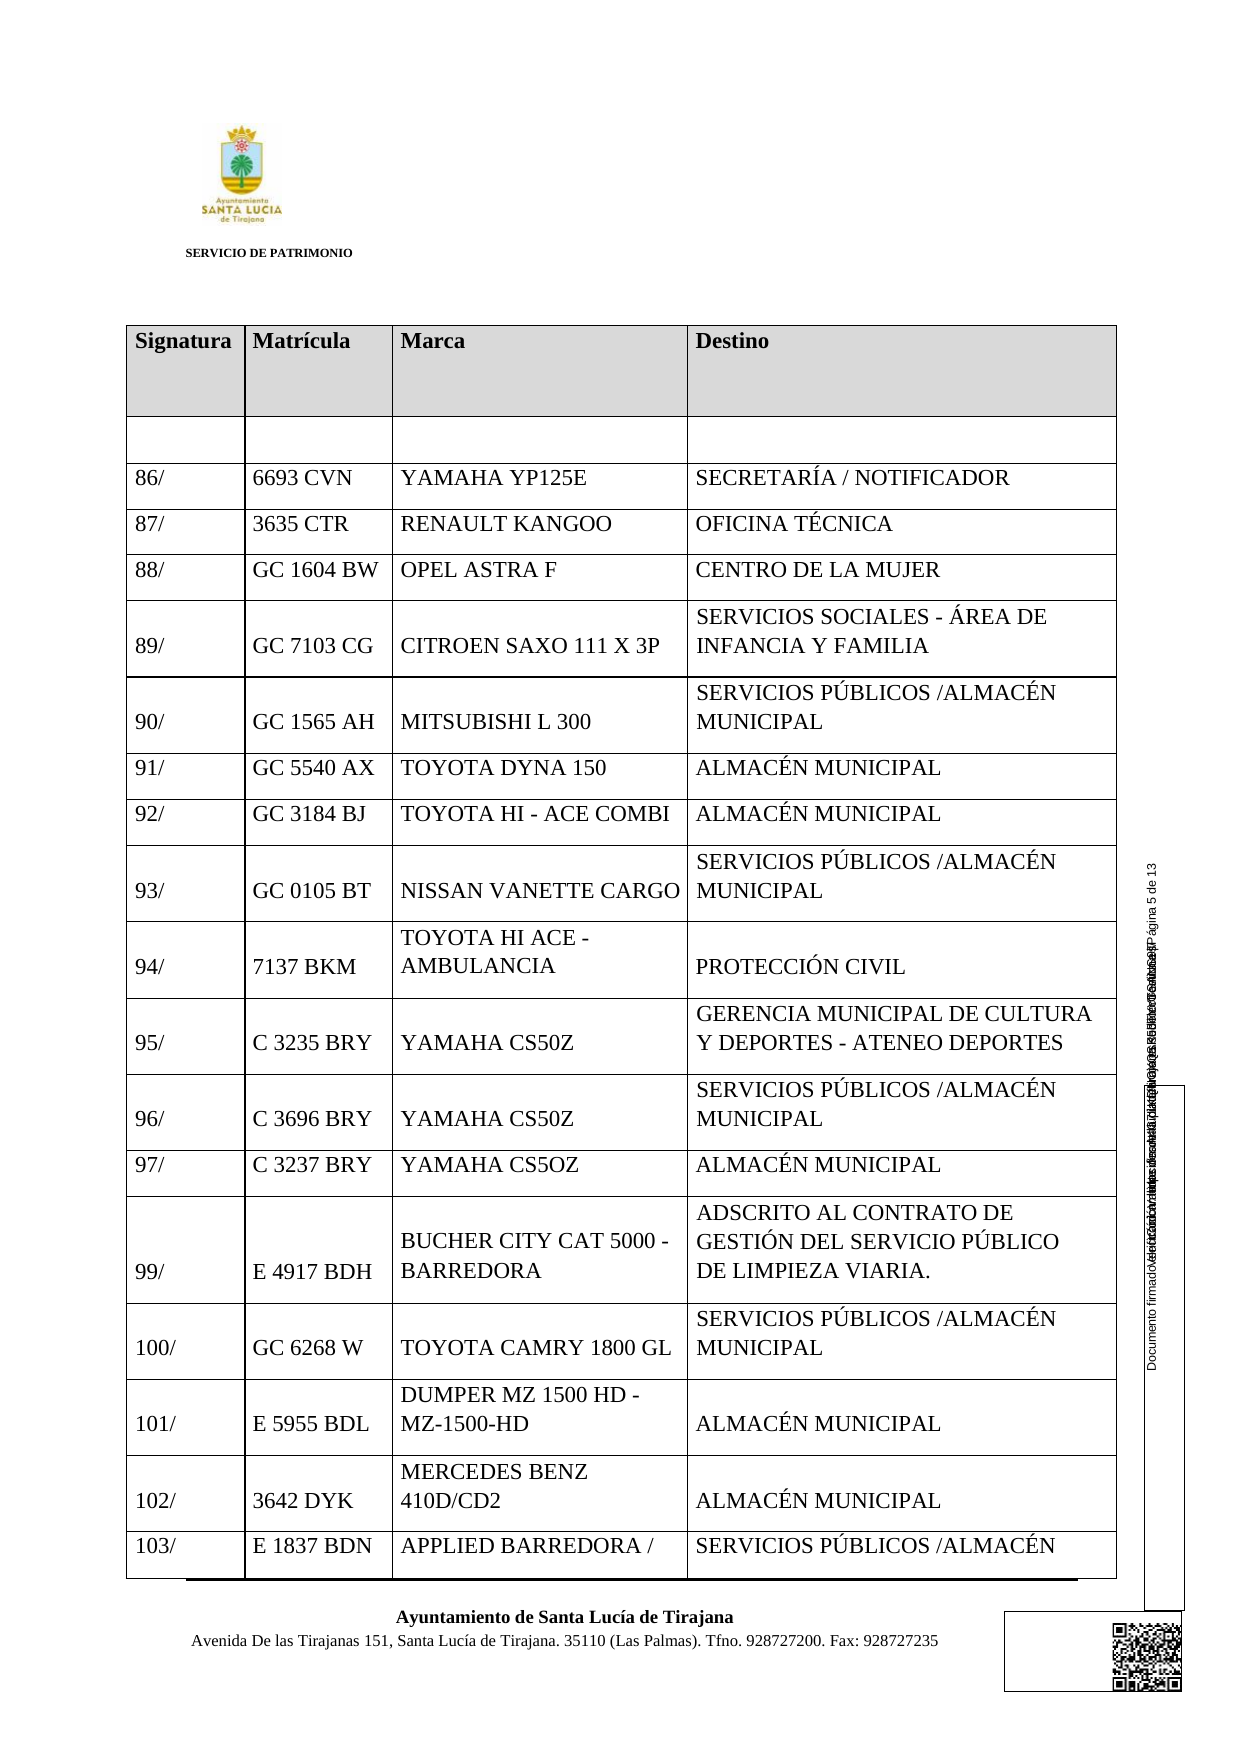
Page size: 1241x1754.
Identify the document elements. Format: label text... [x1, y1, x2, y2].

table_cell GC 6268 W [246, 1304, 392, 1378]
table_cell C 3696 BRY [246, 1075, 392, 1150]
table_cell SERVICIOS PÚBLICOS /ALMACÉN [688, 1532, 1116, 1578]
table_cell TOYOTA HI ACE - AMBULANCIA [393, 922, 687, 997]
table_cell 88/ [127, 555, 244, 600]
table_cell TOYOTA CAMRY 1800 GL [393, 1304, 687, 1378]
table_header Marca [393, 326, 687, 416]
table_cell YAMAHA CS5OZ [393, 1151, 687, 1196]
table_cell MERCEDES BENZ 410D/CD2 [393, 1456, 687, 1531]
table_cell OPEL ASTRA F [393, 555, 687, 600]
table_cell SERVICIOS PÚBLICOS /ALMACÉN MUNICIPAL [688, 846, 1116, 921]
table_cell 99/ [127, 1197, 244, 1302]
table_cell C 3237 BRY [246, 1151, 392, 1196]
table_cell YAMAHA YP125E [393, 464, 687, 508]
table_cell 90/ [127, 678, 244, 753]
table_cell E 5955 BDL [246, 1380, 392, 1455]
table_cell 100/ [127, 1304, 244, 1378]
table_cell 102/ [127, 1456, 244, 1531]
table_cell [246, 417, 392, 462]
table_header Destino [688, 326, 1116, 416]
table_cell ADSCRITO AL CONTRATO DE GESTIÓN DEL SERVICIO PÚBLICO DE LIMPIEZA VIARIA. [688, 1197, 1116, 1302]
table_cell 86/ [127, 464, 244, 508]
table_cell 96/ [127, 1075, 244, 1150]
table_header Signatura [127, 326, 244, 416]
table_cell APPLIED BARREDORA / [393, 1532, 687, 1578]
table_cell 3635 CTR [246, 510, 392, 554]
table_cell 101/ [127, 1380, 244, 1455]
picture [1112, 1623, 1181, 1691]
table_cell 95/ [127, 999, 244, 1073]
table_cell SERVICIOS SOCIALES - ÁREA DE INFANCIA Y FAMILIA [688, 601, 1116, 676]
text Avenida De las Tirajanas 151, Santa Lucía de Tirajana. 35110 (Las Palmas). Tfno. 928727200. Fax: 928727235 [125, 1631, 1117, 1651]
table_cell 93/ [127, 846, 244, 921]
table_cell 103/ [127, 1532, 244, 1578]
table_cell GC 5540 AX [246, 754, 392, 799]
table_cell ALMACÉN MUNICIPAL [688, 1380, 1116, 1455]
table_cell BUCHER CITY CAT 5000 - BARREDORA [393, 1197, 687, 1302]
table_cell DUMPER MZ 1500 HD - MZ-1500-HD [393, 1380, 687, 1455]
table_cell ALMACÉN MUNICIPAL [688, 1456, 1116, 1531]
table_cell GC 1604 BW [246, 555, 392, 600]
picture [202, 123, 282, 226]
table_cell SERVICIOS PÚBLICOS /ALMACÉN MUNICIPAL [688, 1075, 1116, 1150]
table_cell PROTECCIÓN CIVIL [688, 922, 1116, 997]
table_cell GC 1565 AH [246, 678, 392, 753]
table_cell MITSUBISHI L 300 [393, 678, 687, 753]
table_cell ALMACÉN MUNICIPAL [688, 754, 1116, 799]
table_cell NISSAN VANETTE CARGO [393, 846, 687, 921]
table_cell 89/ [127, 601, 244, 676]
table_cell [127, 417, 244, 462]
table_cell C 3235 BRY [246, 999, 392, 1073]
table_cell [393, 417, 687, 462]
table_cell 87/ [127, 510, 244, 554]
table_cell E 1837 BDN [246, 1532, 392, 1578]
table_cell 91/ [127, 754, 244, 799]
table_cell GC 0105 BT [246, 846, 392, 921]
table_cell RENAULT KANGOO [393, 510, 687, 554]
table_cell 6693 CVN [246, 464, 392, 508]
table_cell GC 7103 CG [246, 601, 392, 676]
table_cell TOYOTA HI - ACE COMBI [393, 800, 687, 845]
table_cell 97/ [127, 1151, 244, 1196]
table_header Matrícula [246, 326, 392, 416]
table_cell CITROEN SAXO 111 X 3P [393, 601, 687, 676]
table_cell TOYOTA DYNA 150 [393, 754, 687, 799]
table_cell CENTRO DE LA MUJER [688, 555, 1116, 600]
table_cell 7137 BKM [246, 922, 392, 997]
table_cell ALMACÉN MUNICIPAL [688, 800, 1116, 845]
table_cell YAMAHA CS50Z [393, 1075, 687, 1150]
table_cell E 4917 BDH [246, 1197, 392, 1302]
table_cell ALMACÉN MUNICIPAL [688, 1151, 1116, 1196]
table_cell GERENCIA MUNICIPAL DE CULTURA Y DEPORTES - ATENEO DEPORTES [688, 999, 1116, 1073]
table_cell [688, 417, 1116, 462]
table_cell 3642 DYK [246, 1456, 392, 1531]
table_cell SERVICIOS PÚBLICOS /ALMACÉN MUNICIPAL [688, 678, 1116, 753]
table_cell SECRETARÍA / NOTIFICADOR [688, 464, 1116, 508]
table_cell SERVICIOS PÚBLICOS /ALMACÉN MUNICIPAL [688, 1304, 1116, 1378]
text SERVICIO DE PATRIMONIO [185, 246, 1117, 260]
table_cell GC 3184 BJ [246, 800, 392, 845]
table_cell OFICINA TÉCNICA [688, 510, 1116, 554]
table_cell 92/ [127, 800, 244, 845]
table_cell 94/ [127, 922, 244, 997]
table_cell YAMAHA CS50Z [393, 999, 687, 1073]
text Ayuntamiento de Santa Lucía de Tirajana [125, 1606, 1117, 1628]
